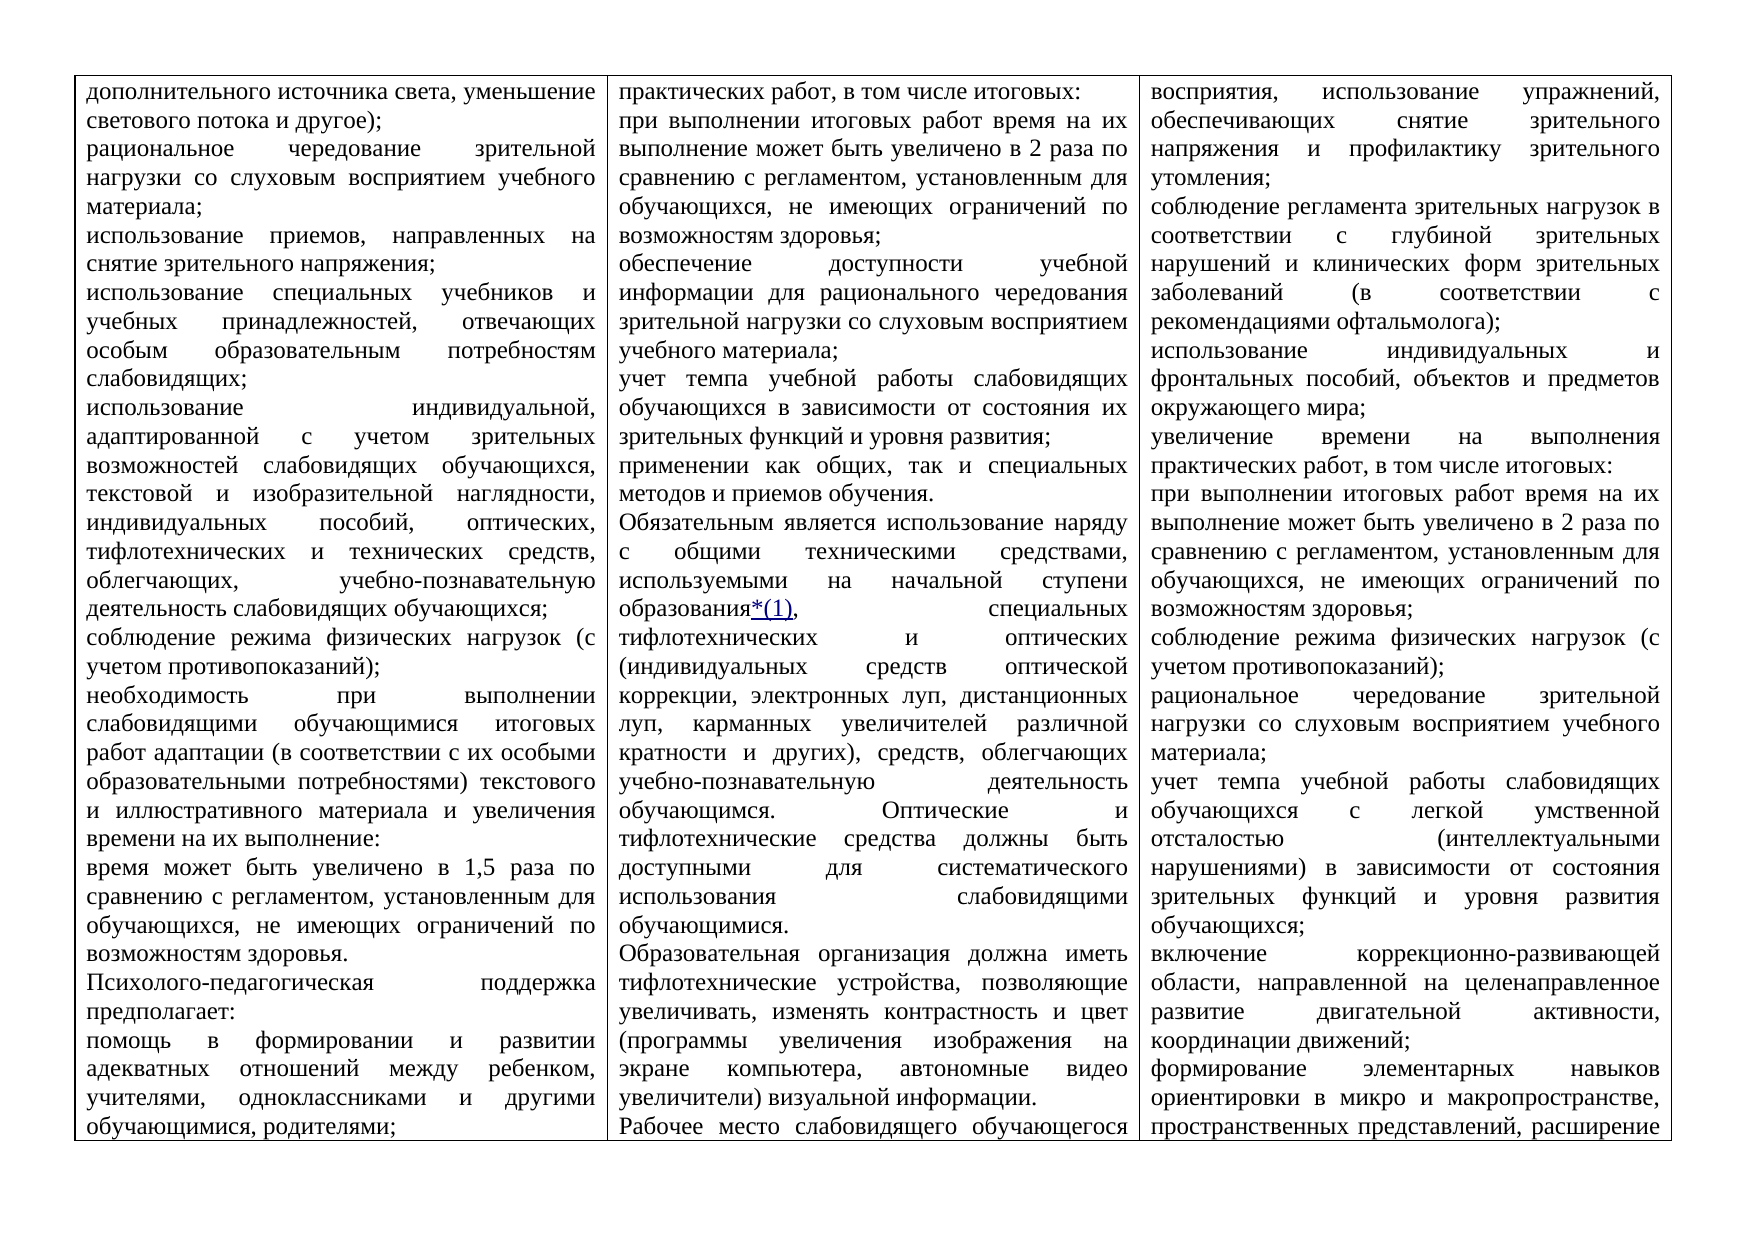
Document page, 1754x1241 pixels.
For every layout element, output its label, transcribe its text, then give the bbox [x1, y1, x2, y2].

table_cell практических работ, в том числе итоговых: при выполнении итоговых работ время на их выполнение может быть увеличено в 2 раза по сравнению с регламентом, установленным для обучающихся, не имеющих ограничений по возможностям здоровья; обеспечение доступности учебной информации для рационального чередования зрительной нагрузки со слуховым восприятием учебного материала; учет темпа учебной работы слабовидящих обучающихся в зависимости от состояния их зрительных функций и уровня развития; применении как общих, так и специальных методов и приемов обучения. Обязательным является использование наряду с общими техническими средствами, используемыми на начальной ступени образования*(1), специальных тифлотехнических и оптических (индивидуальных средств оптической коррекции, электронных луп, дистанционных луп, карманных увеличителей различной кратности и других), средств, облегчающих учебно-познавательную деятельность обучающимся. Оптические и тифлотехнические средства должны быть доступными для систематического использования слабовидящими обучающимися. Образовательная организация должна иметь тифлотехнические устройства, позволяющие увеличивать, изменять контрастность и цвет (программы увеличения изображения на экране компьютера, автономные видео увеличители) визуальной информации. Рабочее место слабовидящего обучающегося [608, 76, 1139, 1140]
table_cell дополнительного источника света, уменьшение светового потока и другое); рациональное чередование зрительной нагрузки со слуховым восприятием учебного материала; использование приемов, направленных на снятие зрительного напряжения; использование специальных учебников и учебных принадлежностей, отвечающих особым образовательным потребностям слабовидящих; использование индивидуальной, адаптированной с учетом зрительных возможностей слабовидящих обучающихся, текстовой и изобразительной наглядности, индивидуальных пособий, оптических, тифлотехнических и технических средств, облегчающих, учебно-познавательную деятельность слабовидящих обучающихся; соблюдение режима физических нагрузок (с учетом противопоказаний); необходимость при выполнении слабовидящими обучающимися итоговых работ адаптации (в соответствии с их особыми образовательными потребностями) текстового и иллюстративного материала и увеличения времени на их выполнение: время может быть увеличено в 1,5 раза по сравнению с регламентом, установленным для обучающихся, не имеющих ограничений по возможностям здоровья. Психолого-педагогическая поддержка предполагает: помощь в формировании и развитии адекватных отношений между ребенком, учителями, одноклассниками и другими обучающимися, родителями; [76, 76, 607, 1140]
table_cell восприятия, использование упражнений, обеспечивающих снятие зрительного напряжения и профилактику зрительного утомления; соблюдение регламента зрительных нагрузок в соответствии с глубиной зрительных нарушений и клинических форм зрительных заболеваний (в соответствии с рекомендациями офтальмолога); использование индивидуальных и фронтальных пособий, объектов и предметов окружающего мира; увеличение времени на выполнения практических работ, в том числе итоговых: при выполнении итоговых работ время на их выполнение может быть увеличено в 2 раза по сравнению с регламентом, установленным для обучающихся, не имеющих ограничений по возможностям здоровья; соблюдение режима физических нагрузок (с учетом противопоказаний); рациональное чередование зрительной нагрузки со слуховым восприятием учебного материала; учет темпа учебной работы слабовидящих обучающихся с легкой умственной отсталостью (интеллектуальными нарушениями) в зависимости от состояния зрительных функций и уровня развития обучающихся; включение коррекционно-развивающей области, направленной на целенаправленное развитие двигательной активности, координации движений; формирование элементарных навыков ориентировки в микро и макропространстве, пространственных представлений, расширение [1140, 76, 1671, 1140]
